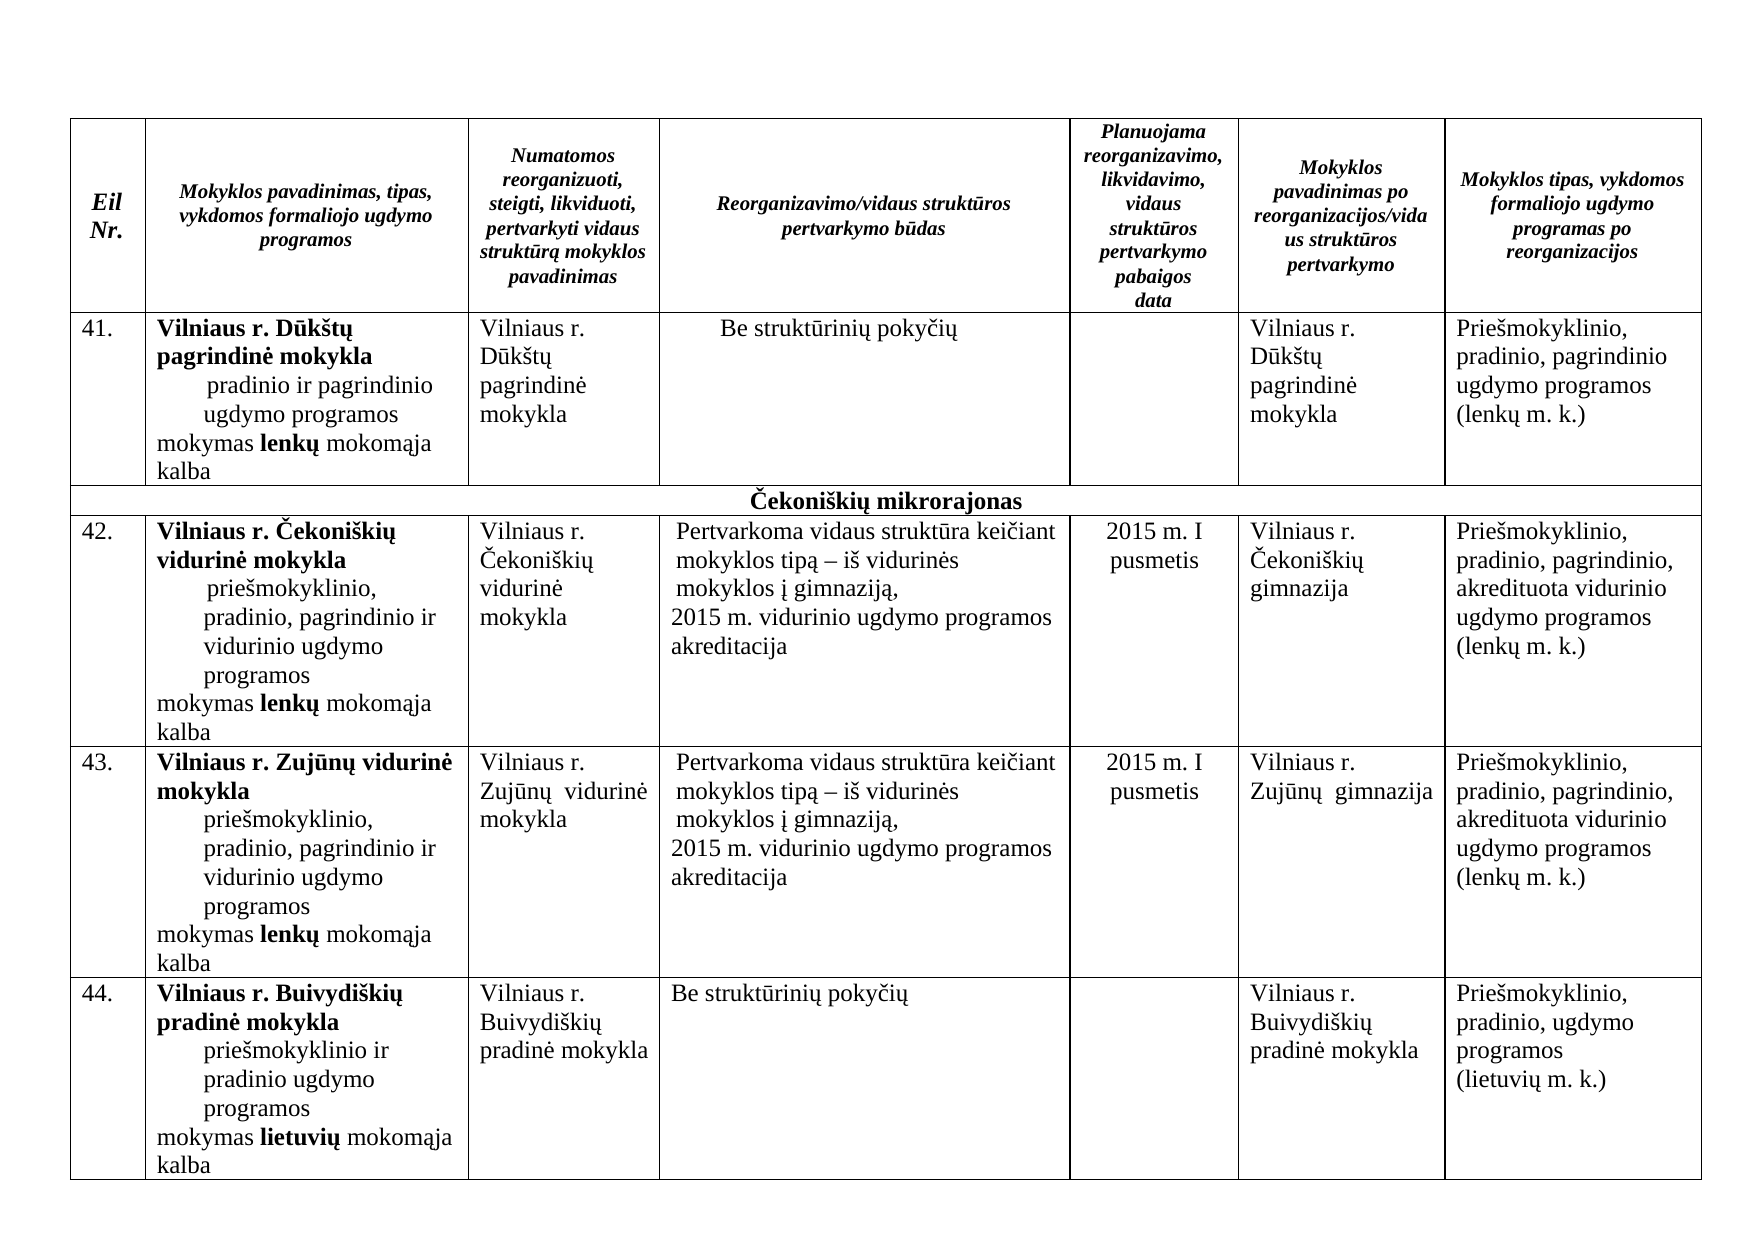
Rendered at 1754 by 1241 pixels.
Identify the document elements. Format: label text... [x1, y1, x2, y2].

table_cell 42. [71, 516, 145, 746]
table_cell Pertvarkoma vidaus struktūra keičiant mokyklos tipą – iš vidurinės mokyklos į gimnaziją, 2015 m. vidurinio ugdymo programos akreditacija [660, 747, 1069, 977]
table_header Numatomos reorganizuoti, steigti, likviduoti, pertvarkyti vidaus struktūrą mokyklos pavadinimas [469, 119, 659, 312]
table_cell Vilniaus r. Čekoniškių gimnazija [1239, 516, 1444, 746]
table_cell Vilniaus r. Dūkštų pagrindinė mokykla [1239, 313, 1444, 485]
table_cell [1071, 313, 1238, 485]
table_header Mokyklos pavadinimas, tipas, vykdomos formaliojo ugdymo programos [146, 119, 468, 312]
table_cell Vilniaus r. Zujūnų vidurinė mokykla [469, 747, 659, 977]
table_cell 44. [71, 978, 145, 1179]
table_cell Priešmokyklinio, pradinio, pagrindinio ugdymo programos (lenkų m. k.) [1446, 313, 1701, 485]
table_cell Vilniaus r. Buivydiškių pradinė mokykla [469, 978, 659, 1179]
table_cell Vilniaus r. Dūkštų pagrindinė mokykla pradinio ir pagrindinio ugdymo programos mokymas lenkų mokomąja kalba [146, 313, 468, 485]
table_cell Be struktūrinių pokyčių [660, 313, 1069, 485]
table_cell [1071, 978, 1238, 1179]
table_cell Vilniaus r. Zujūnų vidurinė mokykla priešmokyklinio, pradinio, pagrindinio ir vidurinio ugdymo programos mokymas lenkų mokomąja kalba [146, 747, 468, 977]
table_cell Vilniaus r. Dūkštų pagrindinė mokykla [469, 313, 659, 485]
table_header Mokyklos tipas, vykdomos formaliojo ugdymo programas po reorganizacijos [1446, 119, 1701, 312]
table_header Reorganizavimo/vidaus struktūros pertvarkymo būdas [660, 119, 1069, 312]
table_cell Priešmokyklinio, pradinio, pagrindinio, akredituota vidurinio ugdymo programos (lenkų m. k.) [1446, 516, 1701, 746]
table_cell Priešmokyklinio, pradinio, pagrindinio, akredituota vidurinio ugdymo programos (lenkų m. k.) [1446, 747, 1701, 977]
table_cell Pertvarkoma vidaus struktūra keičiant mokyklos tipą – iš vidurinės mokyklos į gimnaziją, 2015 m. vidurinio ugdymo programos akreditacija [660, 516, 1069, 746]
table_cell Vilniaus r. Čekoniškių vidurinė mokykla priešmokyklinio, pradinio, pagrindinio ir vidurinio ugdymo programos mokymas lenkų mokomąja kalba [146, 516, 468, 746]
table_cell Be struktūrinių pokyčių [660, 978, 1069, 1179]
table_header Planuojama reorganizavimo, likvidavimo, vidaus struktūros pertvarkymo pabaigos data [1071, 119, 1238, 312]
table_cell Vilniaus r. Zujūnų gimnazija [1239, 747, 1444, 977]
table_cell Vilniaus r. Buivydiškių pradinė mokykla [1239, 978, 1444, 1179]
table_cell Vilniaus r. Buivydiškių pradinė mokykla priešmokyklinio ir pradinio ugdymo programos mokymas lietuvių mokomąja kalba [146, 978, 468, 1179]
table_cell Priešmokyklinio, pradinio, ugdymo programos (lietuvių m. k.) [1446, 978, 1701, 1179]
table_header Eil Nr. [71, 119, 145, 312]
table_cell 2015 m. I pusmetis [1071, 747, 1238, 977]
table_cell 41. [71, 313, 145, 485]
table_cell Vilniaus r. Čekoniškių vidurinė mokykla [469, 516, 659, 746]
table_cell Čekoniškių mikrorajonas [71, 486, 1701, 515]
table_header Mokyklos pavadinimas po reorganizacijos/vidaus struktūros pertvarkymo [1239, 119, 1444, 312]
table_cell 43. [71, 747, 145, 977]
table_cell 2015 m. I pusmetis [1071, 516, 1238, 746]
